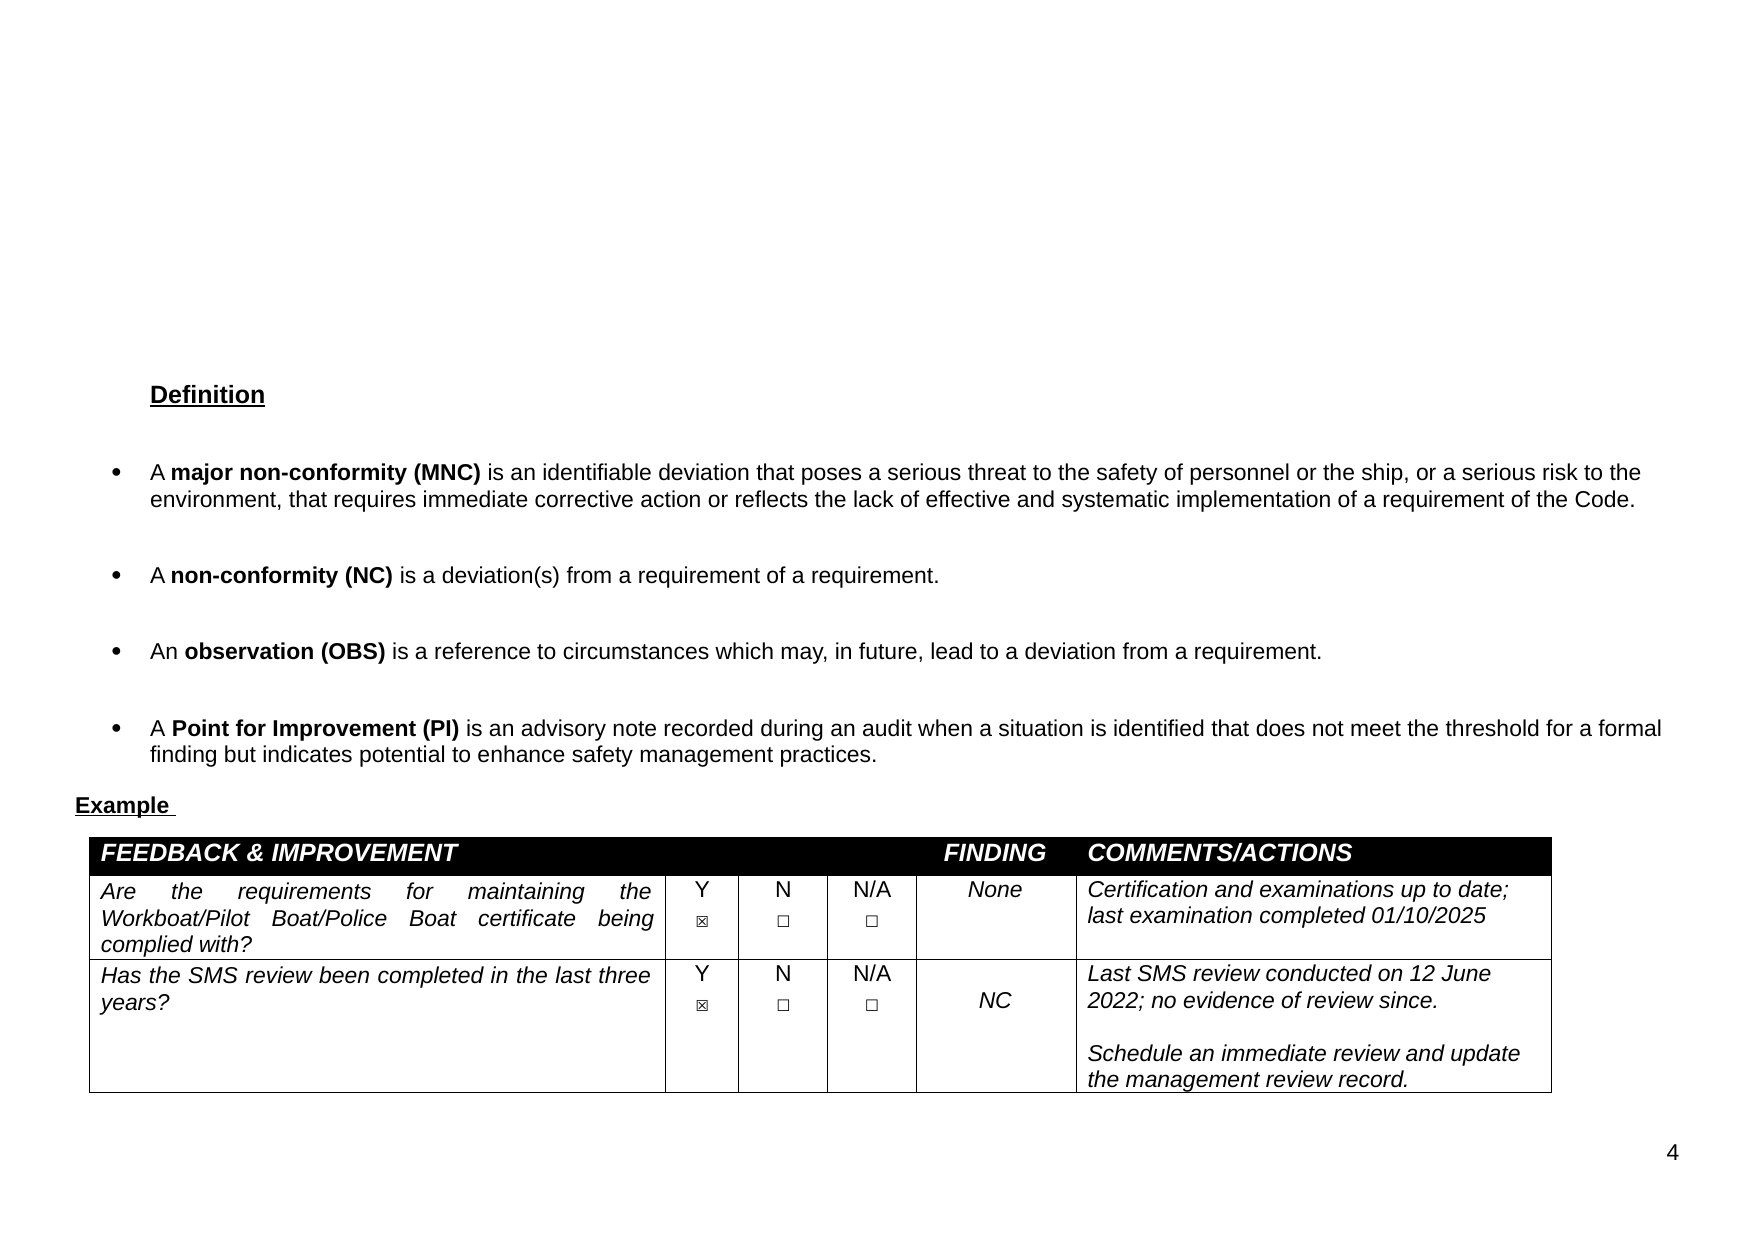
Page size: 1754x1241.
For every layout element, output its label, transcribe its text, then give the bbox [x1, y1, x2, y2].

list A Point for Improvement (PI) is an advisory note recorded during an audit when a situation is identified that does not meet the threshold for a formal finding but indicates potential to enhance safety management practices. [112, 714, 1679, 767]
table_cell N/A ☐ [828, 960, 916, 1092]
text Example [75, 792, 1679, 819]
table_cell Certification and examinations up to date; last examination completed 01/10/2025 [1077, 876, 1551, 959]
table_cell Y ☒ [666, 960, 738, 1092]
table_header FEEDBACK & IMPROVEMENT [90, 838, 916, 875]
table_cell N ☐ [739, 960, 827, 1092]
list A non-conformity (NC) is a deviation(s) from a requirement of a requirement. [112, 562, 1679, 588]
table_cell N ☐ [739, 876, 827, 959]
table_cell None [917, 876, 1076, 959]
table_header COMMENTS/ACTIONS [1077, 838, 1551, 875]
table_cell Y ☒ [666, 876, 738, 959]
list An observation (OBS) is a reference to circumstances which may, in future, lead to a deviation from a requirement. [112, 638, 1679, 664]
table_cell Has the SMS review been completed in the last three years? [90, 960, 665, 1092]
table_cell N/A ☐ [828, 876, 916, 959]
list A major non-conformity (MNC) is an identifiable deviation that poses a serious threat to the safety of personnel or the ship, or a serious risk to the environment, that requires immediate corrective action or reflects the lack of effective and systematic implementation of a requirement of the Code. [112, 459, 1679, 512]
table_cell NC [917, 960, 1076, 1092]
table_header FINDING [917, 838, 1076, 875]
list Definition [150, 380, 1679, 409]
table_cell Last SMS review conducted on 12 June 2022; no evidence of review since. Schedule an immediate review and update the management review record. [1077, 960, 1551, 1092]
table_cell Are the requirements for maintaining the Workboat/Pilot Boat/Police Boat certificate being complied with? [90, 876, 665, 959]
